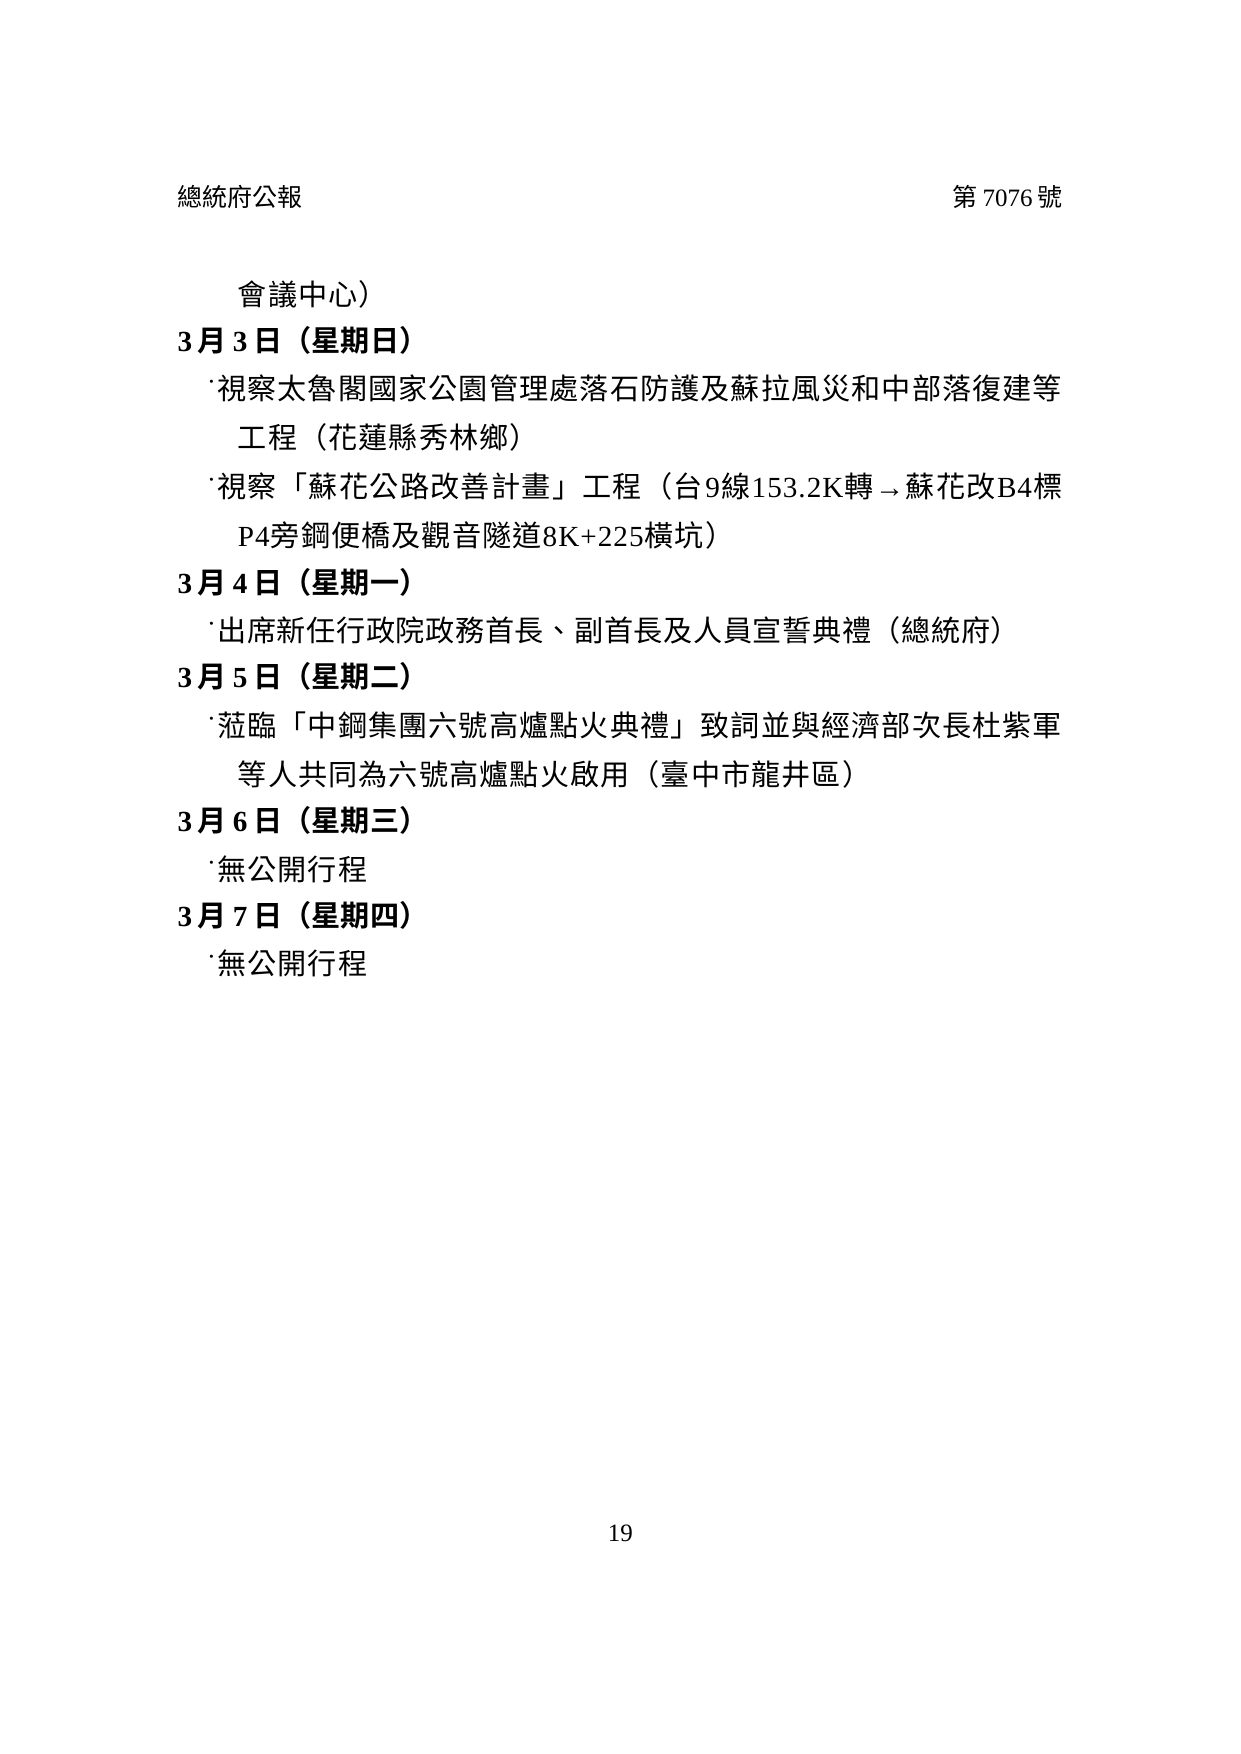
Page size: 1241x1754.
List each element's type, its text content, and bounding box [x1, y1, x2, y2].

text 會議中心） [206, 266, 1063, 315]
text ˙無公開行程 [206, 936, 1063, 984]
text ˙視察太魯閣國家公園管理處落石防護及蘇拉風災和中部落復建等工程（花蓮縣秀林鄉） [206, 361, 1063, 458]
text 3月5日（星期二） [177, 651, 1063, 697]
text 3月6日（星期三） [177, 795, 1063, 841]
text ˙出席新任行政院政務首長、副首長及人員宣誓典禮（總統府） [206, 602, 1063, 651]
text 3月4日（星期一） [177, 556, 1063, 602]
text ˙視察「蘇花公路改善計畫」工程（台9線153.2K轉→蘇花改B4標P4旁鋼便橋及觀音隧道8K+225橫坑） [206, 458, 1063, 556]
text 3月7日（星期四） [177, 890, 1063, 936]
text ˙無公開行程 [206, 841, 1063, 890]
text 3月3日（星期日） [177, 315, 1063, 361]
text ˙蒞臨「中鋼集團六號高爐點火典禮」致詞並與經濟部次長杜紫軍等人共同為六號高爐點火啟用（臺中市龍井區） [206, 697, 1063, 795]
